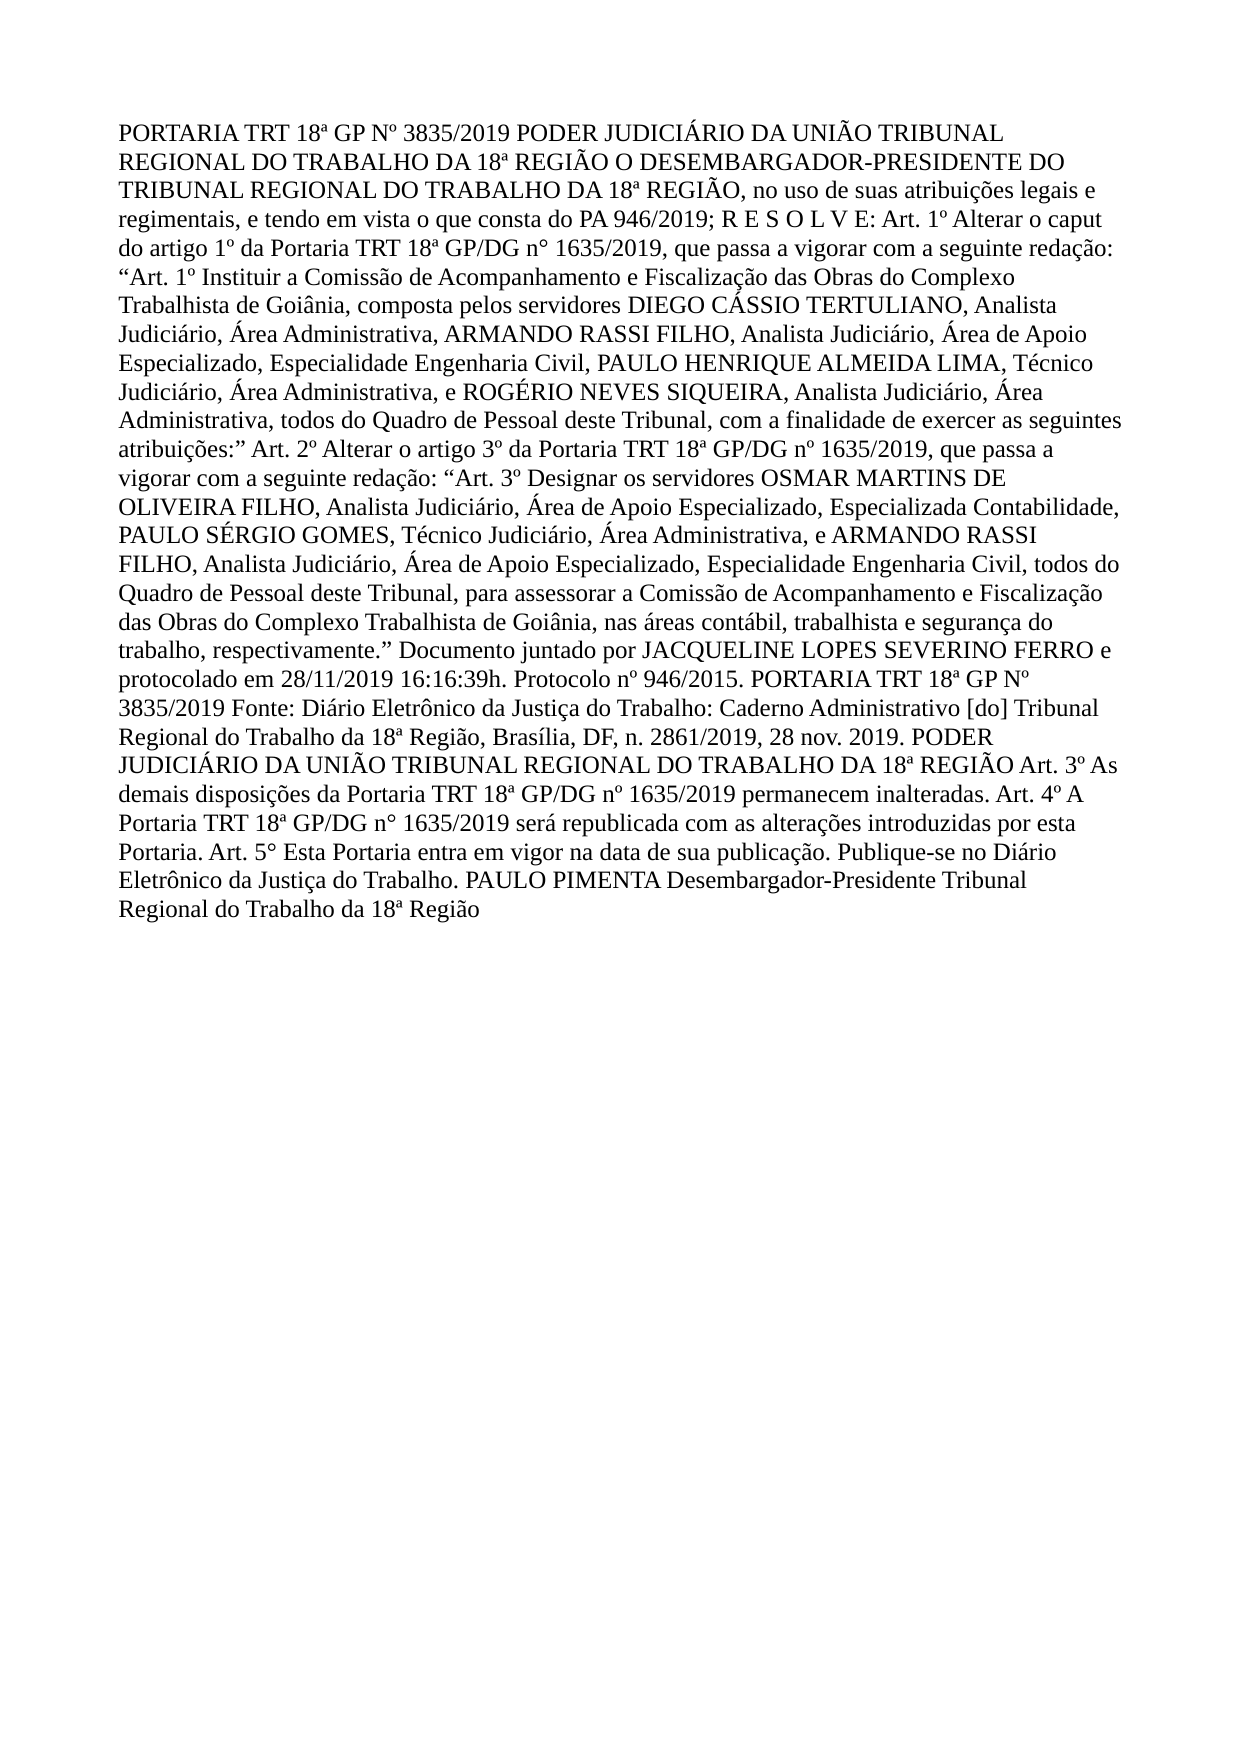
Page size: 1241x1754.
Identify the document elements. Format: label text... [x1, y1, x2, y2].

text PORTARIA TRT 18ª GP Nº 3835/2019 PODER JUDICIÁRIO DA UNIÃO TRIBUNAL REGIONAL DO TRABALHO DA 18ª REGIÃO O DESEMBARGADOR-PRESIDENTE DO TRIBUNAL REGIONAL DO TRABALHO DA 18ª REGIÃO, no uso de suas atribuições legais e regimentais, e tendo em vista o que consta do PA 946/2019; R E S O L V E: Art. 1º Alterar o caput do artigo 1º da Portaria TRT 18ª GP/DG n° 1635/2019, que passa a vigorar com a seguinte redação: “Art. 1º Instituir a Comissão de Acompanhamento e Fiscalização das Obras do Complexo Trabalhista de Goiânia, composta pelos servidores DIEGO CÁSSIO TERTULIANO, Analista Judiciário, Área Administrativa, ARMANDO RASSI FILHO, Analista Judiciário, Área de Apoio Especializado, Especialidade Engenharia Civil, PAULO HENRIQUE ALMEIDA LIMA, Técnico Judiciário, Área Administrativa, e ROGÉRIO NEVES SIQUEIRA, Analista Judiciário, Área Administrativa, todos do Quadro de Pessoal deste Tribunal, com a finalidade de exercer as seguintes atribuições:” Art. 2º Alterar o artigo 3º da Portaria TRT 18ª GP/DG nº 1635/2019, que passa a vigorar com a seguinte redação: “Art. 3º Designar os servidores OSMAR MARTINS DE OLIVEIRA FILHO, Analista Judiciário, Área de Apoio Especializado, Especializada Contabilidade, PAULO SÉRGIO GOMES, Técnico Judiciário, Área Administrativa, e ARMANDO RASSI FILHO, Analista Judiciário, Área de Apoio Especializado, Especialidade Engenharia Civil, todos do Quadro de Pessoal deste Tribunal, para assessorar a Comissão de Acompanhamento e Fiscalização das Obras do Complexo Trabalhista de Goiânia, nas áreas contábil, trabalhista e segurança do trabalho, respectivamente.” Documento juntado por JACQUELINE LOPES SEVERINO FERRO e protocolado em 28/11/2019 16:16:39h. Protocolo nº 946/2015. PORTARIA TRT 18ª GP Nº 3835/2019 Fonte: Diário Eletrônico da Justiça do Trabalho: Caderno Administrativo [do] Tribunal Regional do Trabalho da 18ª Região, Brasília, DF, n. 2861/2019, 28 nov. 2019. PODER JUDICIÁRIO DA UNIÃO TRIBUNAL REGIONAL DO TRABALHO DA 18ª REGIÃO Art. 3º As demais disposições da Portaria TRT 18ª GP/DG nº 1635/2019 permanecem inalteradas. Art. 4º A Portaria TRT 18ª GP/DG n° 1635/2019 será republicada com as alterações introduzidas por esta Portaria. Art. 5° Esta Portaria entra em vigor na data de sua publicação. Publique-se no Diário Eletrônico da Justiça do Trabalho. PAULO PIMENTA Desembargador-Presidente Tribunal Regional do Trabalho da 18ª Região [118, 118, 1122, 923]
